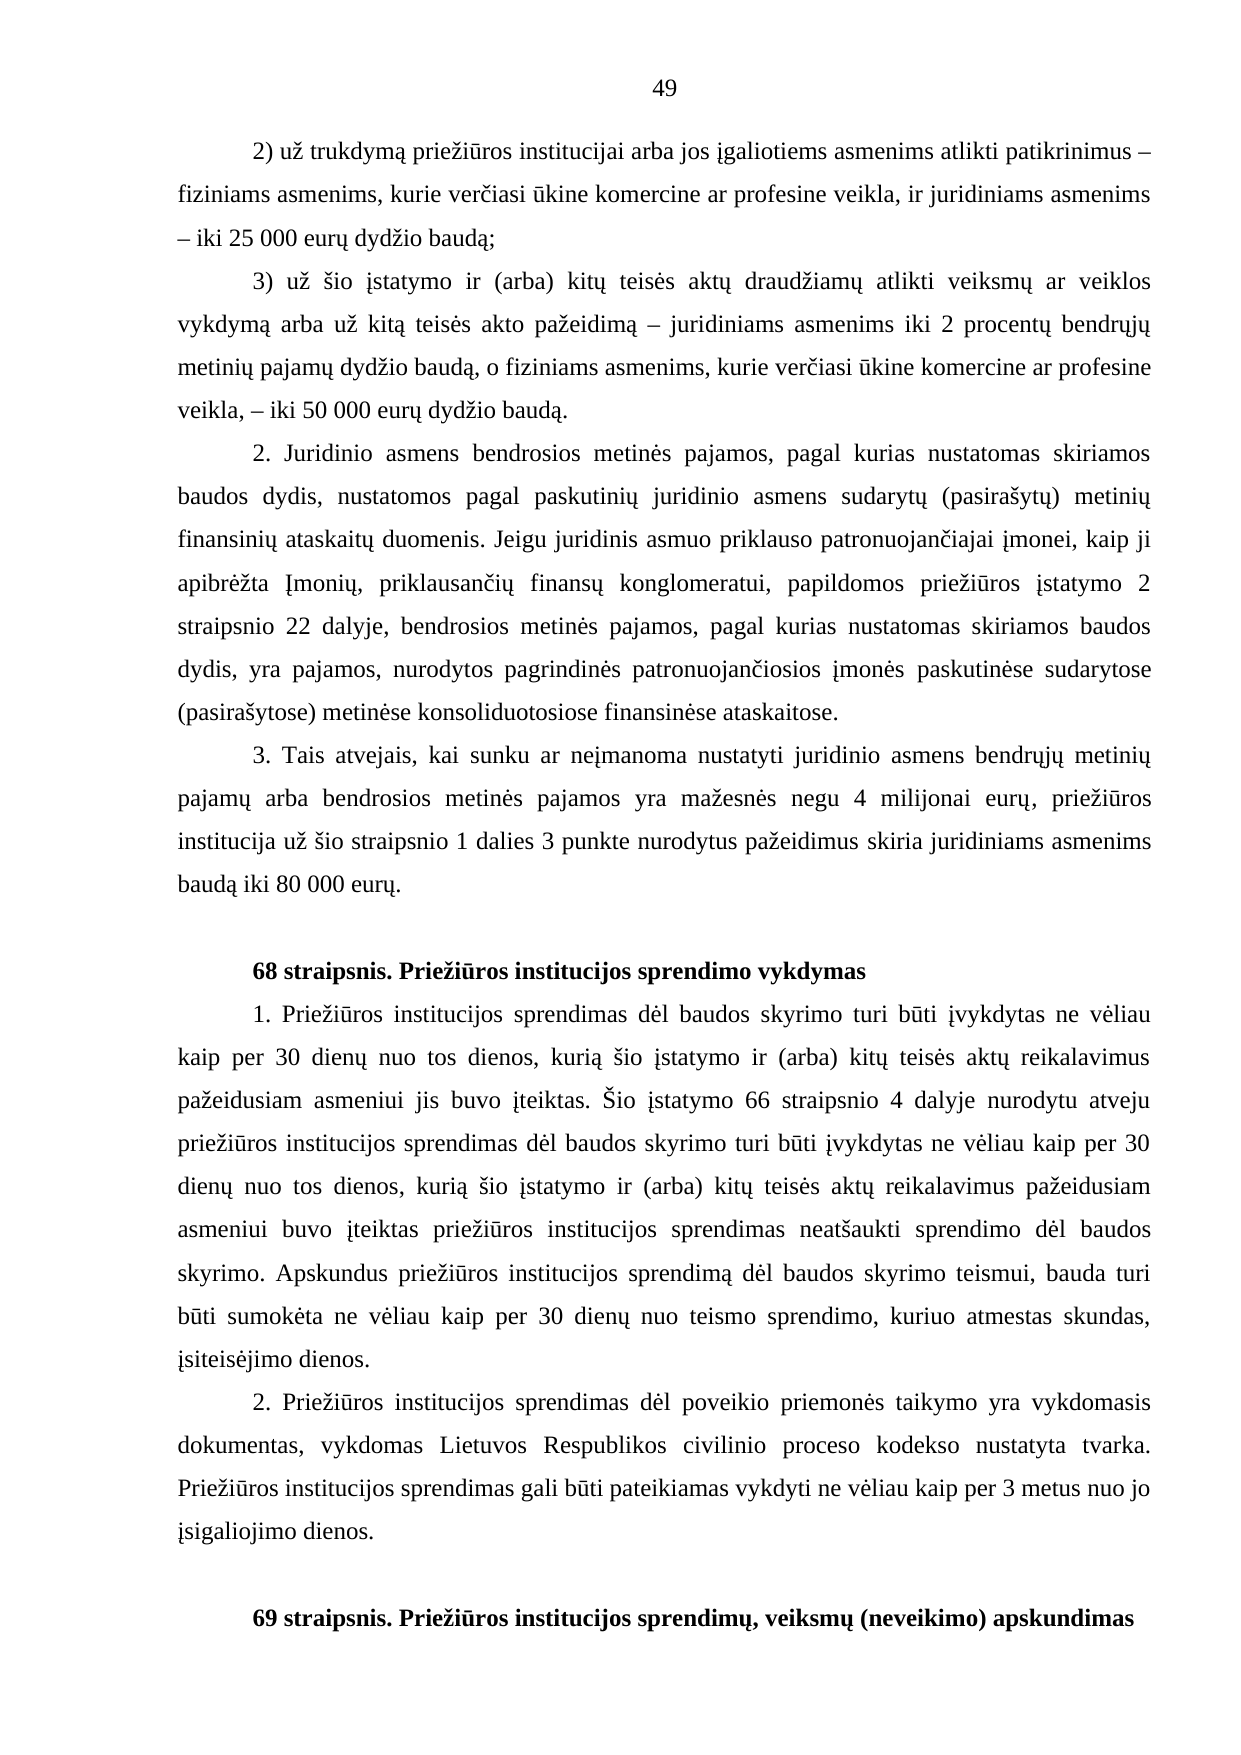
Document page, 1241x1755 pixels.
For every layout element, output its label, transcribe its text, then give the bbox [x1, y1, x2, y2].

text 2. Priežiūros institucijos sprendimas dėl poveikio priemonės taikymo yra vykdomasis dokumentas, vykdomas Lietuvos Respublikos civilinio proceso kodekso nustatyta tvarka. Priežiūros institucijos sprendimas gali būti pateikiamas vykdyti ne vėliau kaip per 3 metus nuo jo įsigaliojimo dienos. [177, 1387, 1152, 1545]
text 69 straipsnis. Priežiūros institucijos sprendimų, veiksmų (neveikimo) apskundimas [177, 1603, 1152, 1631]
text 2) už trukdymą priežiūros institucijai arba jos įgaliotiems asmenims atlikti patikrinimus – fiziniams asmenims, kurie verčiasi ūkine komercine ar profesine veikla, ir juridiniams asmenims – iki 25 000 eurų dydžio baudą; [177, 136, 1152, 251]
text 1. Priežiūros institucijos sprendimas dėl baudos skyrimo turi būti įvykdytas ne vėliau kaip per 30 dienų nuo tos dienos, kurią šio įstatymo ir (arba) kitų teisės aktų reikalavimus pažeidusiam asmeniui jis buvo įteiktas. Šio įstatymo 66 straipsnio 4 dalyje nurodytu atveju priežiūros institucijos sprendimas dėl baudos skyrimo turi būti įvykdytas ne vėliau kaip per 30 dienų nuo tos dienos, kurią šio įstatymo ir (arba) kitų teisės aktų reikalavimus pažeidusiam asmeniui buvo įteiktas priežiūros institucijos sprendimas neatšaukti sprendimo dėl baudos skyrimo. Apskundus priežiūros institucijos sprendimą dėl baudos skyrimo teismui, bauda turi būti sumokėta ne vėliau kaip per 30 dienų nuo teismo sprendimo, kuriuo atmestas skundas, įsiteisėjimo dienos. [177, 999, 1152, 1373]
text 2. Juridinio asmens bendrosios metinės pajamos, pagal kurias nustatomas skiriamos baudos dydis, nustatomos pagal paskutinių juridinio asmens sudarytų (pasirašytų) metinių finansinių ataskaitų duomenis. Jeigu juridinis asmuo priklauso patronuojančiajai įmonei, kaip ji apibrėžta Įmonių, priklausančių finansų konglomeratui, papildomos priežiūros įstatymo 2 straipsnio 22 dalyje, bendrosios metinės pajamos, pagal kurias nustatomas skiriamos baudos dydis, yra pajamos, nurodytos pagrindinės patronuojančiosios įmonės paskutinėse sudarytose (pasirašytose) metinėse konsoliduotosiose finansinėse ataskaitose. [177, 438, 1152, 726]
text 68 straipsnis. Priežiūros institucijos sprendimo vykdymas [177, 956, 1152, 984]
text 3. Tais atvejais, kai sunku ar neįmanoma nustatyti juridinio asmens bendrųjų metinių pajamų arba bendrosios metinės pajamos yra mažesnės negu 4 milijonai eurų, priežiūros institucija už šio straipsnio 1 dalies 3 punkte nurodytus pažeidimus skiria juridiniams asmenims baudą iki 80 000 eurų. [177, 740, 1152, 898]
text 3) už šio įstatymo ir (arba) kitų teisės aktų draudžiamų atlikti veiksmų ar veiklos vykdymą arba už kitą teisės akto pažeidimą – juridiniams asmenims iki 2 procentų bendrųjų metinių pajamų dydžio baudą, o fiziniams asmenims, kurie verčiasi ūkine komercine ar profesine veikla, – iki 50 000 eurų dydžio baudą. [177, 266, 1152, 424]
